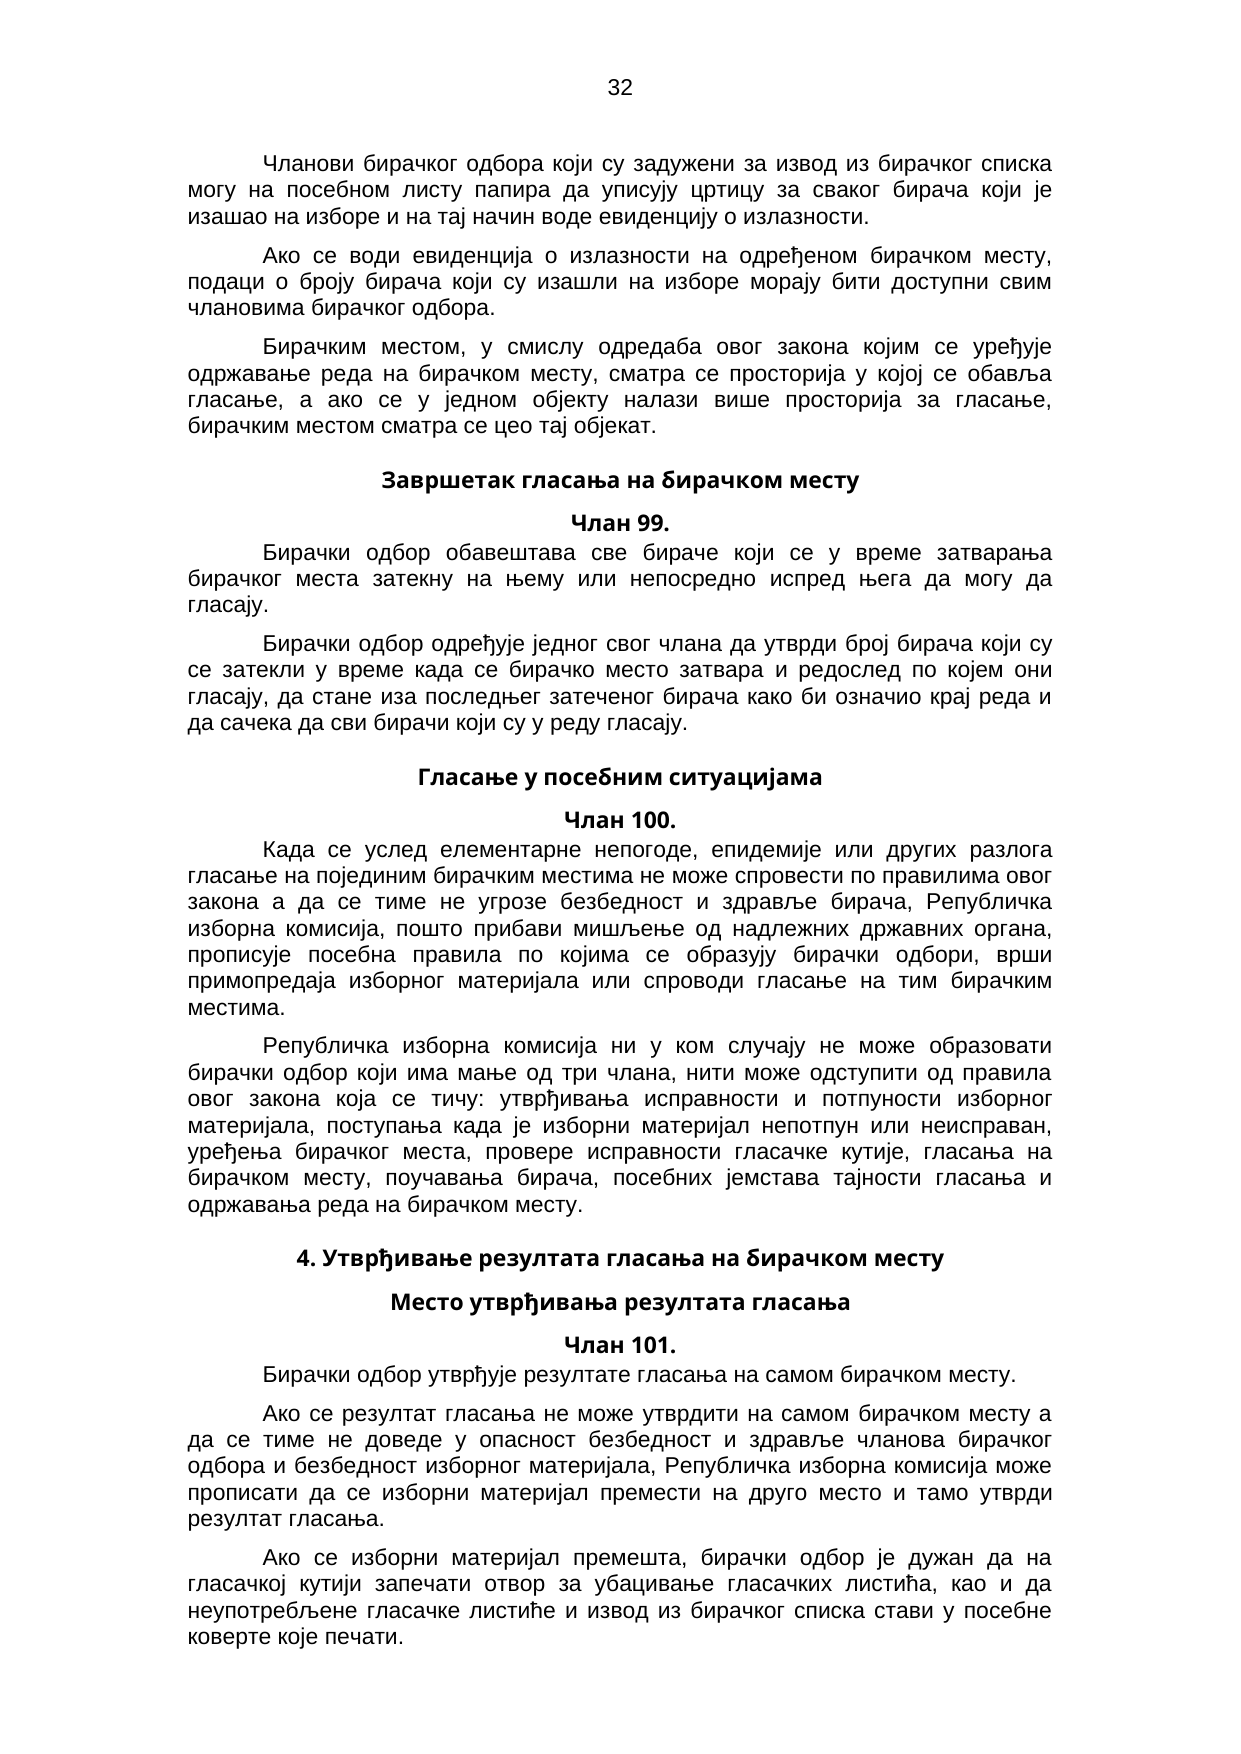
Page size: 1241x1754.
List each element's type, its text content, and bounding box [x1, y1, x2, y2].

text Када се услед елементарне непогоде, епидемије или других разлога гласање на појединим бирачким местима не може спровести по правилима овог закона а да се тиме не угрозе безбедност и здравље бирача, Републичка изборна комисија, пошто прибави мишљење од надлежних државних органа, прописује посебна правила по којима се образују бирачки одбори, врши примопредаја изборног материјала или спроводи гласање на тим бирачким местима. [187, 836, 1053, 1020]
text Завршетак гласања на бирачком месту [262, 463, 978, 495]
text Бирачким местом, у смислу одредаба овог закона којим се уређује одржавање реда на бирачком месту, сматра се просторија у којој се обавља гласање, а ако се у једном објекту налази више просторија за гласање, бирачким местом сматра се цео тај објекат. [187, 333, 1053, 438]
text Члан 101. [262, 1329, 978, 1361]
text Бирачки одбор утврђује резултате гласања на самом бирачком месту. [187, 1361, 1053, 1387]
text Републичка изборна комисија ни у ком случају не може образовати бирачки одбор који има мање од три члана, нити може одступити од правила овог закона која се тичу: утврђивања исправности и потпуности изборног материјала, поступања када је изборни материјал непотпун или неисправан, уређења бирачког места, провере исправности гласачке кутије, гласања на бирачком месту, поучавања бирача, посебних јемстава тајности гласања и одржавања реда на бирачком месту. [187, 1032, 1053, 1217]
text Гласање у посебним ситуацијама [262, 761, 978, 792]
text 4. Утврђивање резултата гласања на бирачком месту [262, 1242, 978, 1273]
text Место утврђивања резултата гласања [262, 1286, 978, 1317]
text Ако се изборни материјал премешта, бирачки одбор је дужан да на гласачкој кутији запечати отвор за убацивање гласачких листића, као и да неупотребљене гласачке листиће и извод из бирачког списка стави у посебне коверте које печати. [187, 1544, 1053, 1649]
text Ако се води евиденција о излазности на одређеном бирачком месту, подаци о броју бирача који су изашли на изборе морају бити доступни свим члановима бирачког одбора. [187, 242, 1053, 321]
text Бирачки одбор одређује једног свог члана да утврди број бирача који су се затекли у време када се бирачко место затвара и редослед по којем они гласају, да стане иза последњег затеченог бирача како би означио крај реда и да сачека да сви бирачи који су у реду гласају. [187, 630, 1053, 736]
text Члан 99. [262, 507, 978, 538]
text Бирачки одбор обавештава све бираче који се у време затварања бирачког места затекну на њему или непосредно испред њега да могу да гласају. [187, 538, 1053, 618]
text Члан 100. [262, 804, 978, 836]
text Чланови бирачког одбора који су задужени за извод из бирачког списка могу на посебном листу папира да уписују цртицу за сваког бирача који је изашао на изборе и на тај начин воде евиденцију о излазности. [187, 150, 1053, 229]
text Ако се резултат гласања не може утврдити на самом бирачком месту а да се тиме не доведе у опасност безбедност и здравље чланова бирачког одбора и безбедност изборног материјала, Републичка изборна комисија може прописати да се изборни материјал премести на друго место и тамо утврди резултат гласања. [187, 1399, 1053, 1531]
